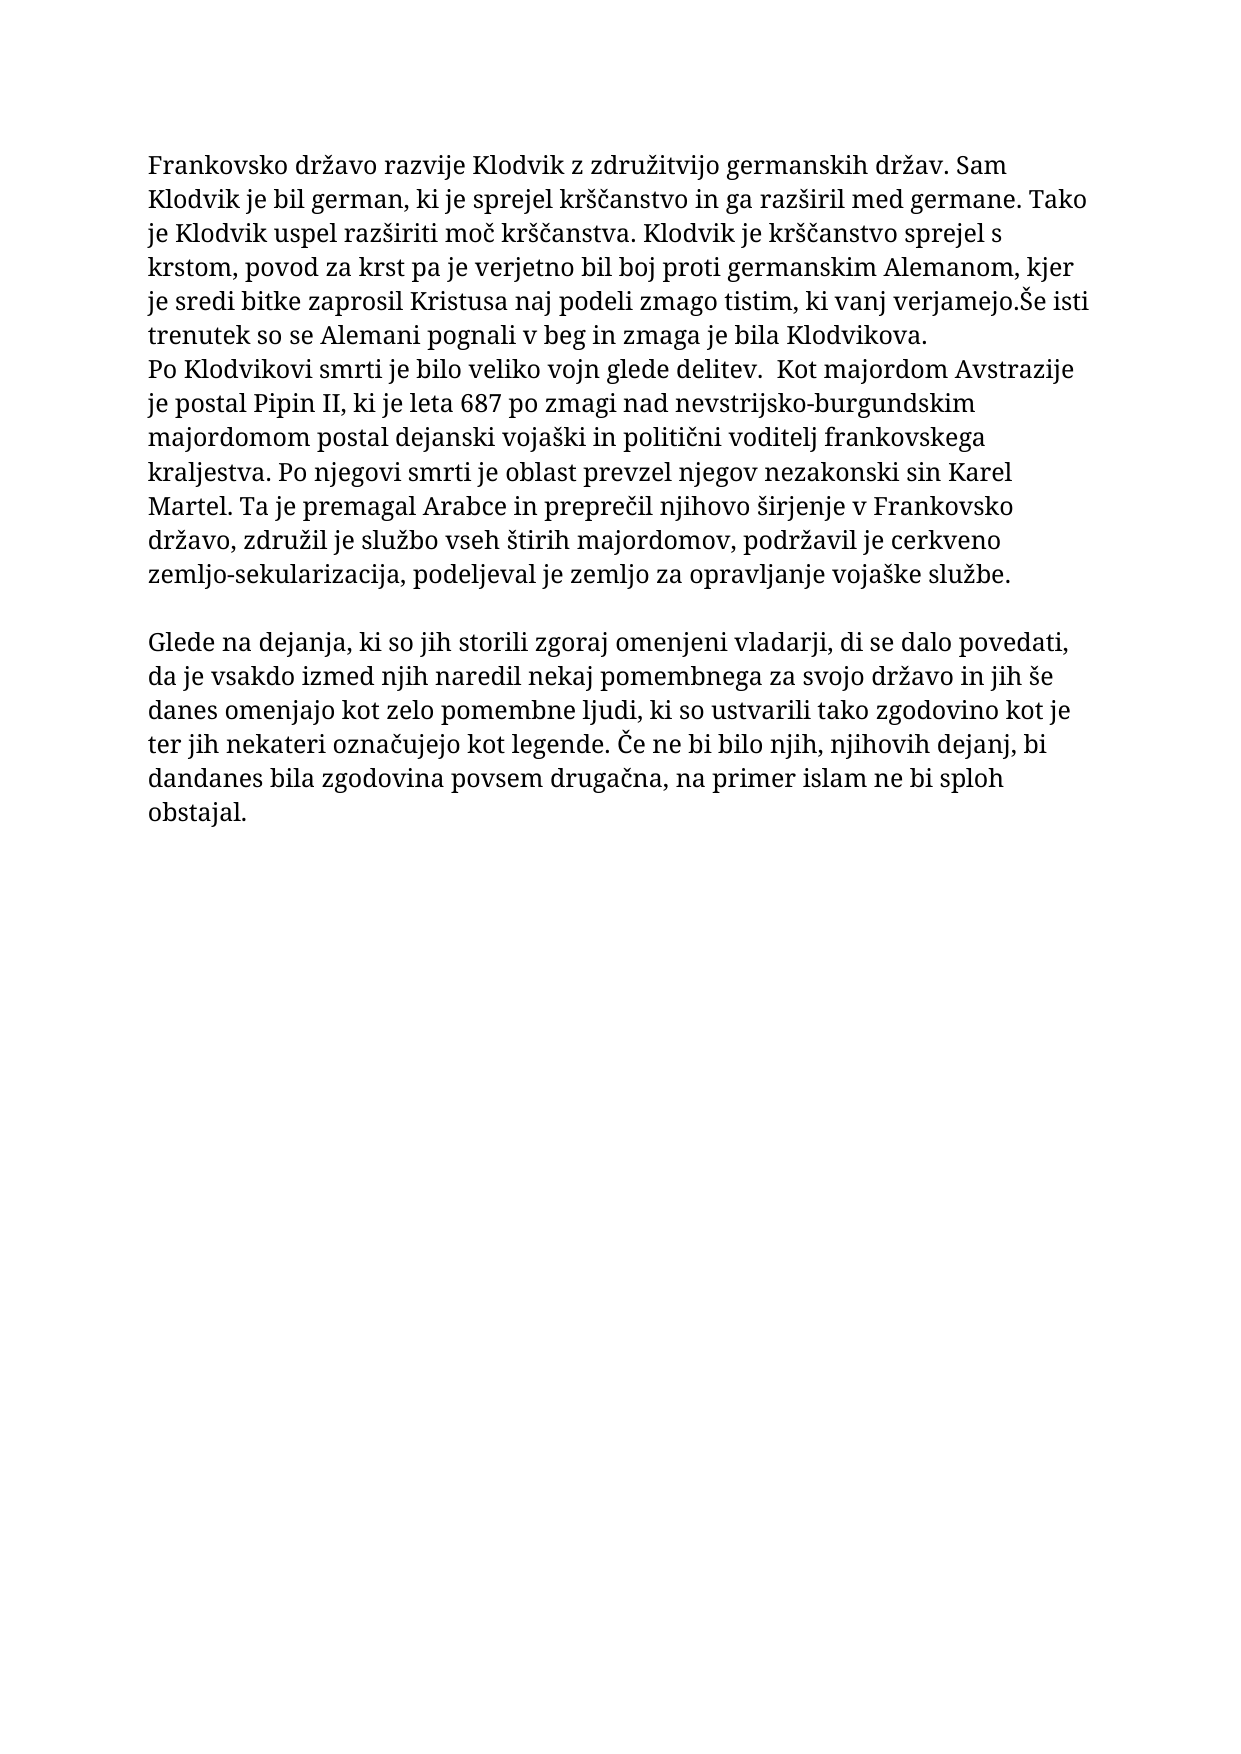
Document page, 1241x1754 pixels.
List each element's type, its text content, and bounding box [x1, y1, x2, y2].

text Po Klodvikovi smrti je bilo veliko vojn glede delitev. Kot majordom Avstrazije je postal Pipin II, ki je leta 687 po zmagi nad nevstrijsko-burgundskim majordomom postal dejanski vojaški in politični voditelj frankovskega kraljestva. Po njegovi smrti je oblast prevzel njegov nezakonski sin Karel Martel. Ta je premagal Arabce in preprečil njihovo širjenje v Frankovsko državo, združil je službo vseh štirih majordomov, podržavil je cerkveno zemljo-sekularizacija, podeljeval je zemljo za opravljanje vojaške službe. [148, 352, 1093, 590]
text Glede na dejanja, ki so jih storili zgoraj omenjeni vladarji, di se dalo povedati, da je vsakdo izmed njih naredil nekaj pomembnega za svojo državo in jih še danes omenjajo kot zelo pomembne ljudi, ki so ustvarili tako zgodovino kot je ter jih nekateri označujejo kot legende. Če ne bi bilo njih, njihovih dejanj, bi dandanes bila zgodovina povsem drugačna, na primer islam ne bi sploh obstajal. [148, 624, 1093, 829]
text Frankovsko državo razvije Klodvik z združitvijo germanskih držav. Sam Klodvik je bil german, ki je sprejel krščanstvo in ga razširil med germane. Tako je Klodvik uspel razširiti moč krščanstva. Klodvik je krščanstvo sprejel s krstom, povod za krst pa je verjetno bil boj proti germanskim Alemanom, kjer je sredi bitke zaprosil Kristusa naj podeli zmago tistim, ki vanj verjamejo.Še isti trenutek so se Alemani pognali v beg in zmaga je bila Klodvikova. [148, 148, 1093, 352]
